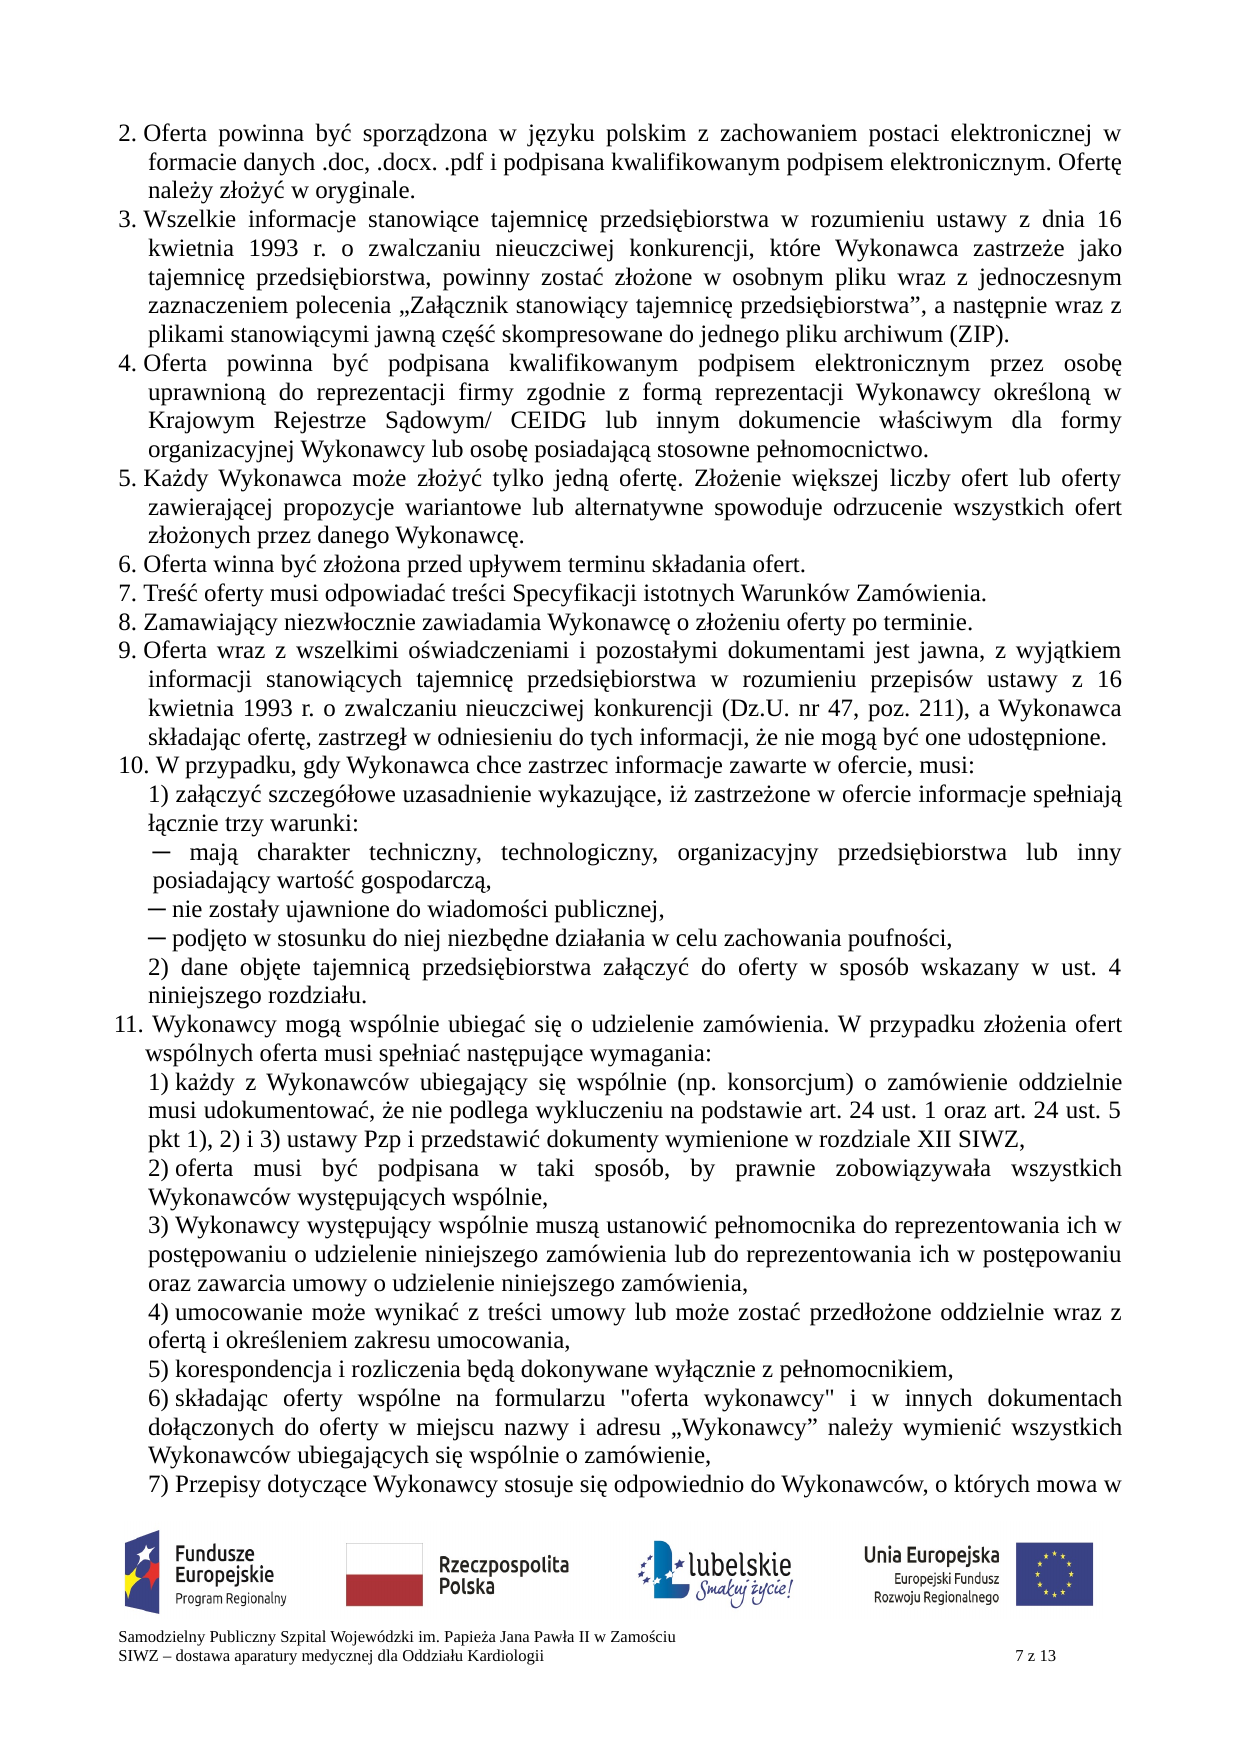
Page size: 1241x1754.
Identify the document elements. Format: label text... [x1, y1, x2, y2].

list Każdy Wykonawca może złożyć tylko jedną ofertę. Złożenie większej liczby ofert lub oferty zawierającej propozycje wariantowe lub alternatywne spowoduje odrzucenie wszystkich ofert złożonych przez danego Wykonawcę. [118, 463, 1123, 549]
list Wykonawcy występujący wspólnie muszą ustanowić pełnomocnika do reprezentowania ich w postępowaniu o udzielenie niniejszego zamówienia lub do reprezentowania ich w postępowaniu oraz zawarcia umowy o udzielenie niniejszego zamówienia, [148, 1211, 1123, 1297]
list oferta musi być podpisana w taki sposób, by prawnie zobowiązywała wszystkich Wykonawców występujących wspólnie, [148, 1153, 1123, 1211]
text ─ nie zostały ujawnione do wiadomości publicznej, [148, 894, 1123, 923]
list Treść oferty musi odpowiadać treści Specyfikacji istotnych Warunków Zamówienia. [118, 578, 1123, 607]
list umocowanie może wynikać z treści umowy lub może zostać przedłożone oddzielnie wraz z ofertą i określeniem zakresu umocowania, [148, 1297, 1123, 1354]
text 11. Wykonawcy mogą wspólnie ubiegać się o udzielenie zamówienia. W przypadku złożenia ofert wspólnych oferta musi spełniać następujące wymagania: [113, 1009, 1123, 1067]
list W przypadku, gdy Wykonawca chce zastrzec informacje zawarte w ofercie, musi: [118, 751, 1123, 779]
list korespondencja i rozliczenia będą dokonywane wyłącznie z pełnomocnikiem, [148, 1354, 1123, 1383]
list Oferta powinna być podpisana kwalifikowanym podpisem elektronicznym przez osobę uprawnioną do reprezentacji firmy zgodnie z formą reprezentacji Wykonawcy określoną w Krajowym Rejestrze Sądowym/ CEIDG lub innym dokumencie właściwym dla formy organizacyjnej Wykonawcy lub osobę posiadającą stosowne pełnomocnictwo. [118, 348, 1123, 463]
text ─ podjęto w stosunku do niej niezbędne działania w celu zachowania poufności, [148, 923, 1123, 952]
list Oferta winna być złożona przed upływem terminu składania ofert. [118, 549, 1123, 578]
list Przepisy dotyczące Wykonawcy stosuje się odpowiednio do Wykonawców, o których mowa w [148, 1469, 1123, 1498]
list składając oferty wspólne na formularzu "oferta wykonawcy" i w innych dokumentach dołączonych do oferty w miejscu nazwy i adresu „Wykonawcy” należy wymienić wszystkich Wykonawców ubiegających się wspólnie o zamówienie, [148, 1383, 1123, 1469]
text 1) załączyć szczegółowe uzasadnienie wykazujące, iż zastrzeżone w ofercie informacje spełniają łącznie trzy warunki: [148, 779, 1123, 837]
list Zamawiający niezwłocznie zawiadamia Wykonawcę o złożeniu oferty po terminie. [118, 607, 1123, 636]
list Oferta powinna być sporządzona w języku polskim z zachowaniem postaci elektronicznej w formacie danych .doc, .docx. .pdf i podpisana kwalifikowanym podpisem elektronicznym. Ofertę należy złożyć w oryginale. [118, 118, 1123, 204]
text 2) dane objęte tajemnicą przedsiębiorstwa załączyć do oferty w sposób wskazany w ust. 4 niniejszego rozdziału. [148, 952, 1123, 1009]
text ─ mają charakter techniczny, technologiczny, organizacyjny przedsiębiorstwa lub inny posiadający wartość gospodarczą, [152, 837, 1123, 894]
list Wszelkie informacje stanowiące tajemnicę przedsiębiorstwa w rozumieniu ustawy z dnia 16 kwietnia 1993 r. o zwalczaniu nieuczciwej konkurencji, które Wykonawca zastrzeże jako tajemnicę przedsiębiorstwa, powinny zostać złożone w osobnym pliku wraz z jednoczesnym zaznaczeniem polecenia „Załącznik stanowiący tajemnicę przedsiębiorstwa”, a następnie wraz z plikami stanowiącymi jawną część skompresowane do jednego pliku archiwum (ZIP). [118, 204, 1123, 348]
list Oferta wraz z wszelkimi oświadczeniami i pozostałymi dokumentami jest jawna, z wyjątkiem informacji stanowiących tajemnicę przedsiębiorstwa w rozumieniu przepisów ustawy z 16 kwietnia 1993 r. o zwalczaniu nieuczciwej konkurencji (Dz.U. nr 47, poz. 211), a Wykonawca składając ofertę, zastrzegł w odniesieniu do tych informacji, że nie mogą być one udostępnione. [118, 636, 1123, 751]
list każdy z Wykonawców ubiegający się wspólnie (np. konsorcjum) o zamówienie oddzielnie musi udokumentować, że nie podlega wykluczeniu na podstawie art. 24 ust. 1 oraz art. 24 ust. 5 pkt 1), 2) i 3) ustawy Pzp i przedstawić dokumenty wymienione w rozdziale XII SIWZ, [148, 1067, 1123, 1153]
